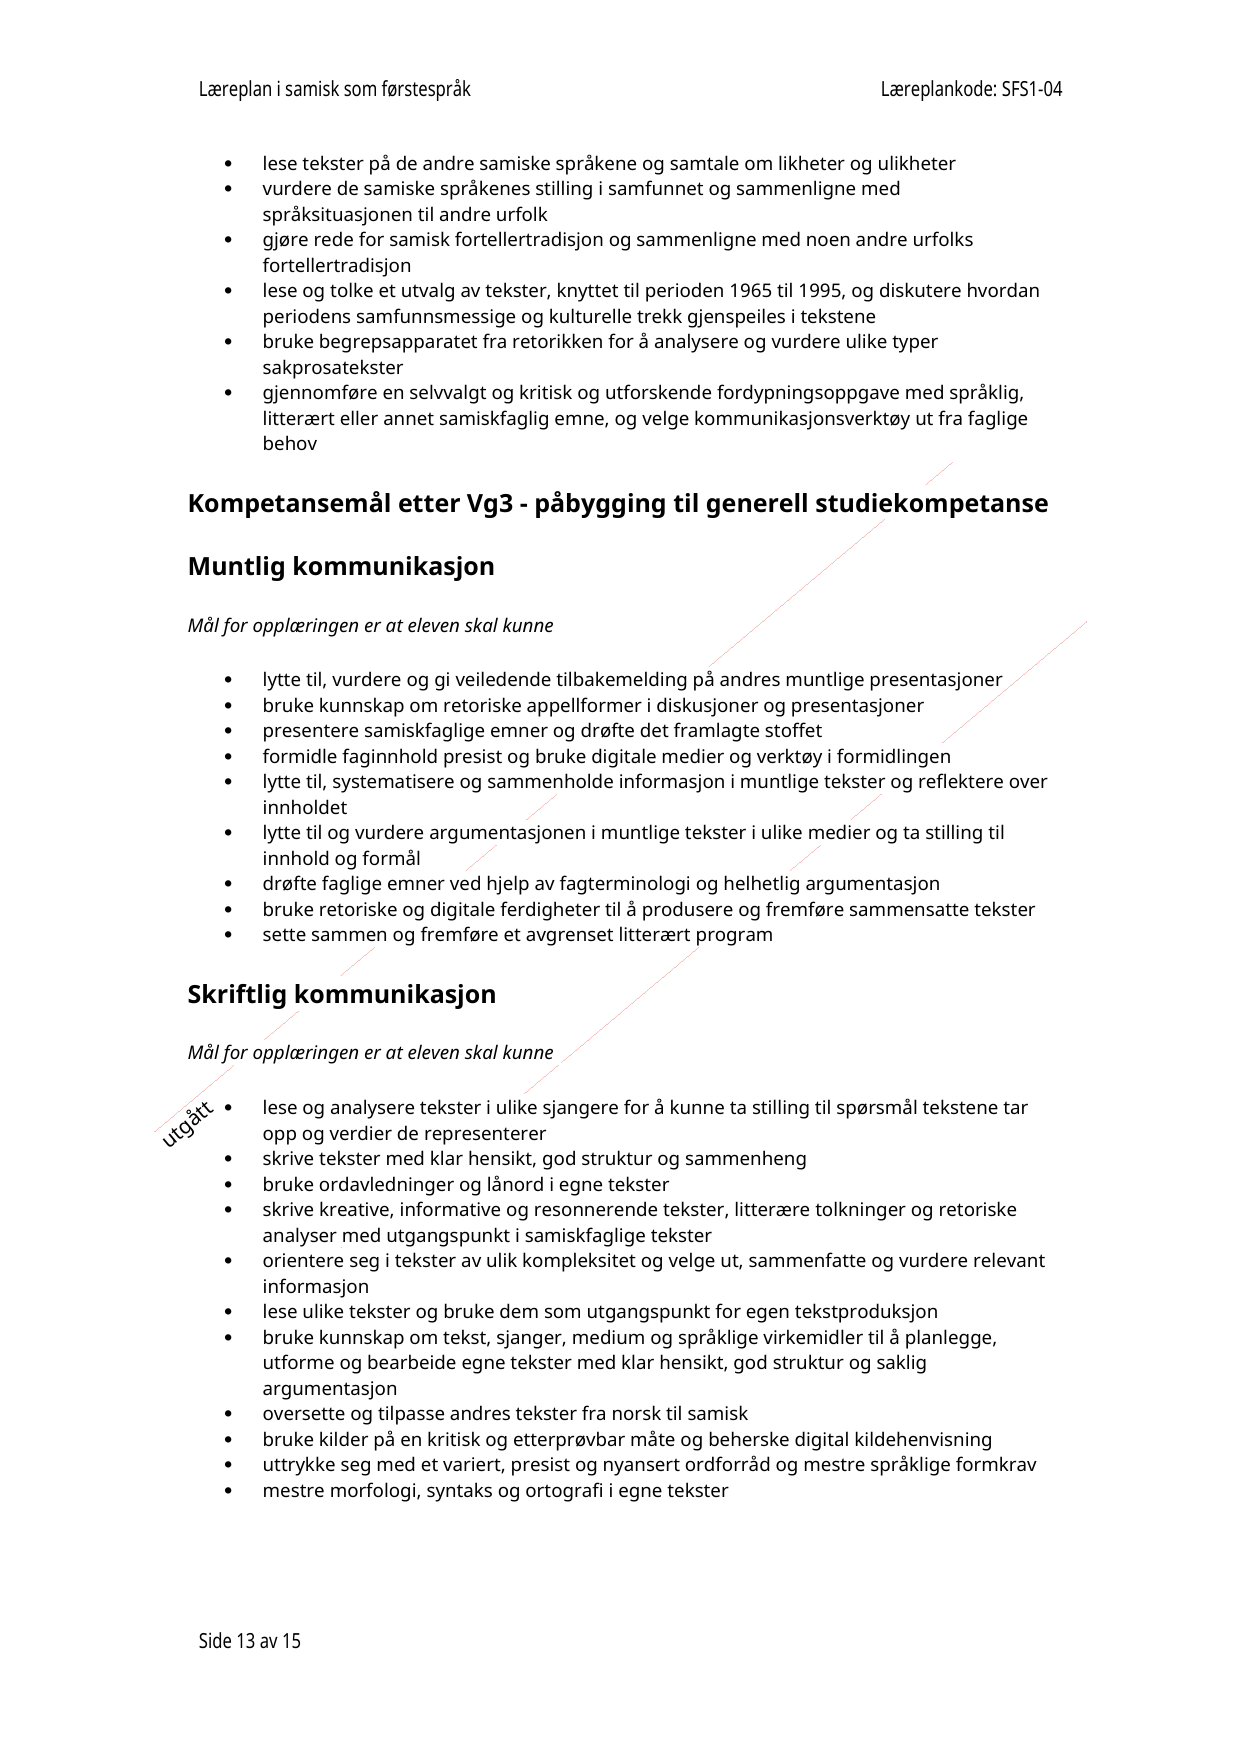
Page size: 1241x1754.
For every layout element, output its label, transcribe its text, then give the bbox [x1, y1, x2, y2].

text Mål for opplæringen er at eleven skal kunne [561, 1040, 1053, 1065]
list presentere samiskfaglige emner og drøfte det framlagte stoffet [944, 718, 1053, 743]
list bruke begrepsapparatet fra retorikken for å analysere og vurdere ulike typer sakprosatekster [403, 329, 1053, 380]
list gjennomføre en selvvalgt og kritisk og utforskende fordypningsoppgave med språklig, litterært eller annet samiskfaglig emne, og velge kommunikasjonsverktøy ut fra faglige behov [317, 380, 1053, 456]
list lytte til, systematisere og sammenholde informasjon i muntlige tekster og reflektere over innholdet [852, 769, 1053, 820]
text Mål for opplæringen er at eleven skal kunne [561, 612, 772, 637]
list bruke ordavledninger og lånord i egne tekster [225, 1171, 263, 1196]
list presentere samiskfaglige emner og drøfte det framlagte stoffet [822, 718, 970, 743]
list skrive tekster med klar hensikt, god struktur og sammenheng [807, 1145, 1053, 1171]
list vurdere de samiske språkenes stilling i samfunnet og sammenligne med språksituasjonen til andre urfolk [548, 176, 1053, 227]
subtitle Skriftlig kommunikasjon [497, 976, 663, 1011]
list drøfte faglige emner ved hjelp av fagterminologi og helhetlig argumentasjon [941, 871, 1053, 896]
list lytte til, systematisere og sammenholde informasjon i muntlige tekster og reflektere over innholdet [528, 794, 879, 820]
text Mål for opplæringen er at eleven skal kunne [746, 612, 1053, 637]
list mestre morfologi, syntaks og ortografi i egne tekster [729, 1477, 1053, 1503]
list skrive kreative, informative og resonnerende tekster, litterære tolkninger og retoriske analyser med utgangspunkt i samiskfaglige tekster [717, 1196, 1053, 1247]
list lytte til, systematisere og sammenholde informasjon i muntlige tekster og reflektere over innholdet [347, 794, 555, 820]
subtitle Skriftlig kommunikasjon [624, 976, 1053, 1011]
list bruke kunnskap om retoriske appellformer i diskusjoner og presentasjoner [973, 692, 1053, 718]
list oversette og tilpasse andres tekster fra norsk til samisk [748, 1401, 1053, 1426]
list lytte til og vurdere argumentasjonen i muntlige tekster i ulike medier og ta stilling til innhold og formål [467, 845, 819, 871]
list lese og analysere tekster i ulike sjangere for å kunne ta stilling til spørsmål tekstene tar opp og verdier de representerer [547, 1094, 1053, 1145]
list orientere seg i tekster av ulik kompleksitet og velge ut, sammenfatte og vurdere relevant informasjon [342, 1247, 1053, 1298]
list bruke kunnskap om tekst, sjanger, medium og språklige virkemidler til å planlegge, utforme og bearbeide egne tekster med klar hensikt, god struktur og saklig argumentasjon [225, 1324, 1053, 1401]
list bruke begrepsapparatet fra retorikken for å analysere og vurdere ulike typer sakprosatekster [225, 329, 263, 380]
list sette sammen og fremføre et avgrenset litterært program [774, 922, 1053, 947]
list lese tekster på de andre samiske språkene og samtale om likheter og ulikheter [956, 150, 1053, 176]
subtitle Muntlig kommunikasjon [495, 549, 847, 583]
list bruke ordavledninger og lånord i egne tekster [669, 1171, 1053, 1196]
list bruke kunnskap om retoriske appellformer i diskusjoner og presentasjoner [924, 692, 1001, 718]
list gjøre rede for samisk fortellertradisjon og sammenligne med noen andre urfolks fortellertradisjon [412, 227, 1053, 278]
list formidle faginnhold presist og bruke digitale medier og verktøy i formidlingen [952, 743, 1053, 769]
list lese og tolke et utvalg av tekster, knyttet til perioden 1965 til 1995, og diskutere hvordan periodens samfunnsmessige og kulturelle trekk gjenspeiles i tekstene [876, 278, 1053, 329]
list lytte til og vurdere argumentasjonen i muntlige tekster i ulike medier og ta stilling til innhold og formål [791, 820, 1053, 871]
list orientere seg i tekster av ulik kompleksitet og velge ut, sammenfatte og vurdere relevant informasjon [225, 1247, 340, 1298]
subtitle Muntlig kommunikasjon [810, 549, 1053, 583]
list lese ulike tekster og bruke dem som utgangspunkt for egen tekstproduksjon [225, 1298, 1053, 1324]
